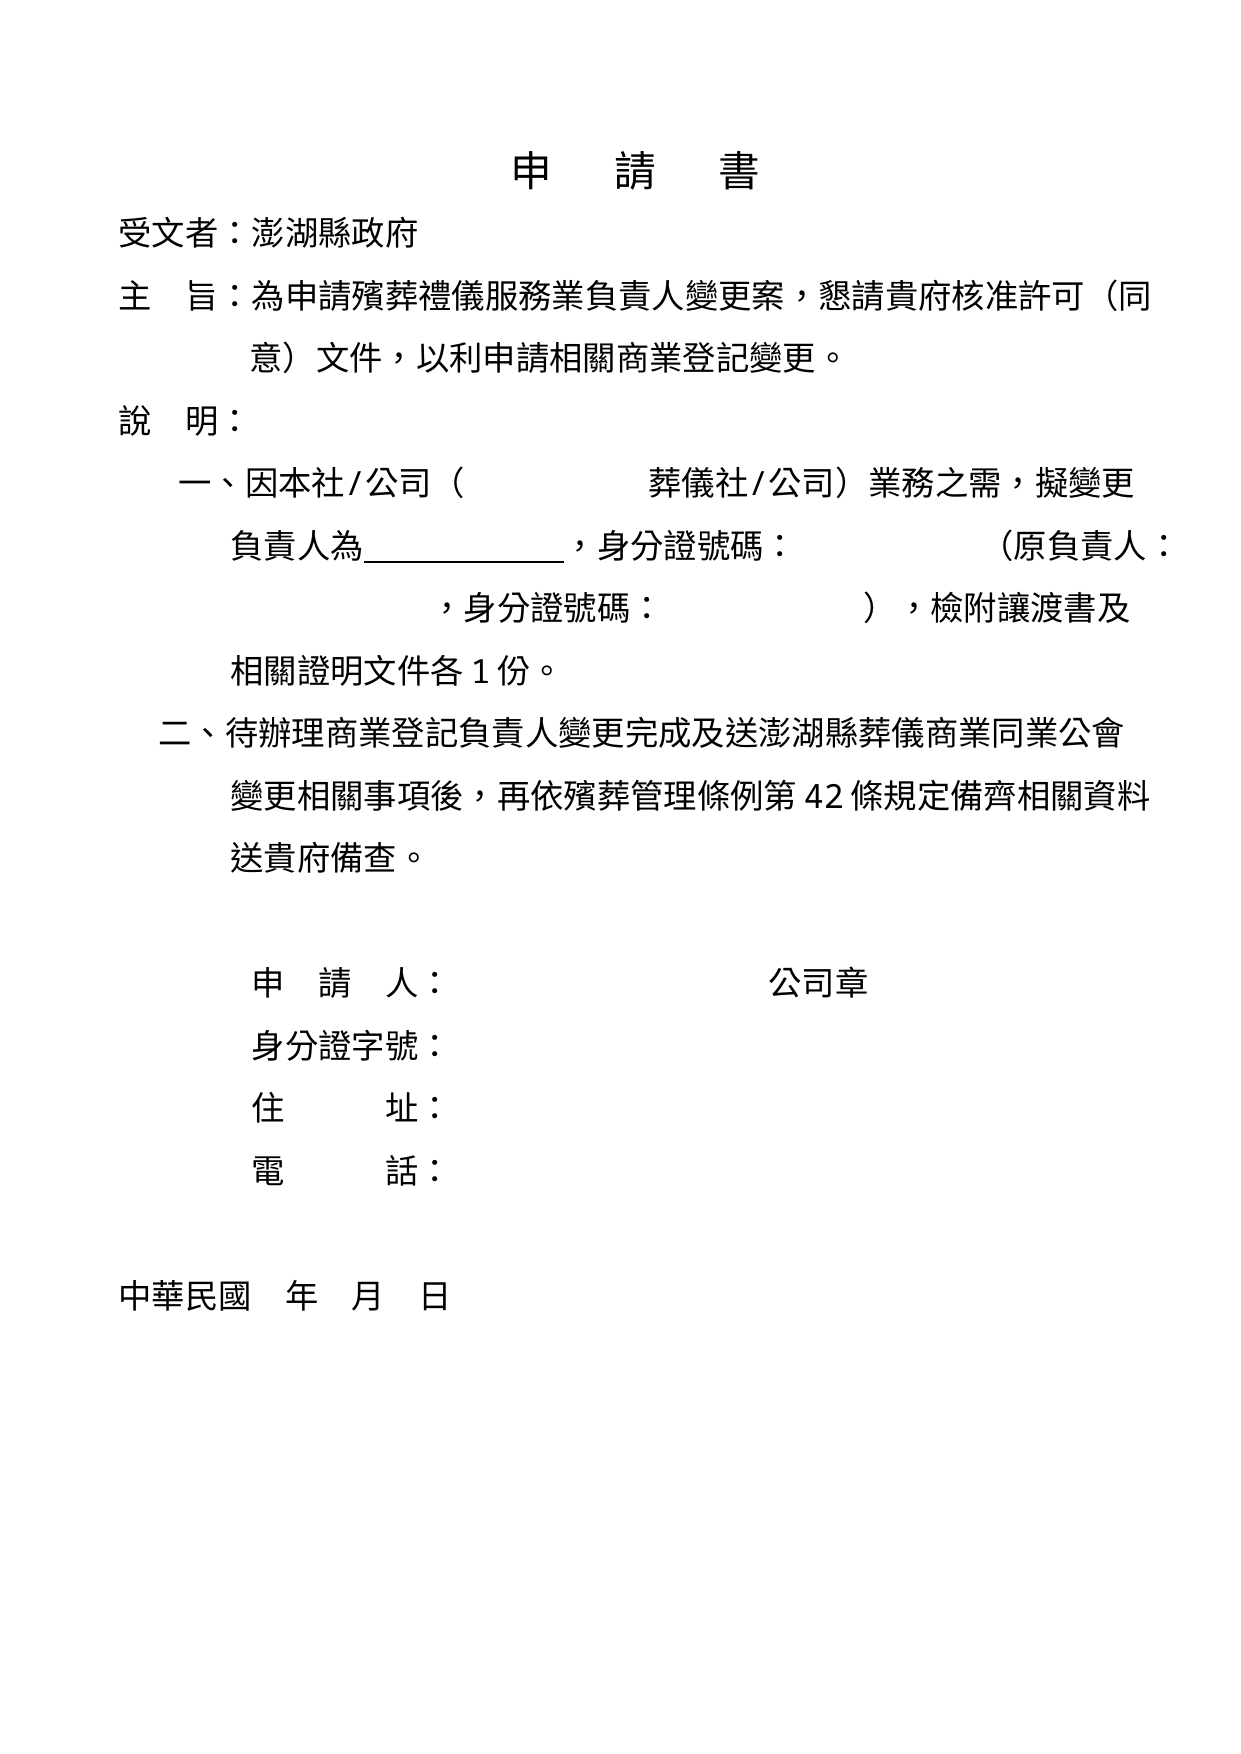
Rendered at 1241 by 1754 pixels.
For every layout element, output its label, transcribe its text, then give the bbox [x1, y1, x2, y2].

text 電 話： [118, 1127, 1152, 1189]
text 申 請 書 [118, 127, 1152, 189]
text 身分證字號： [118, 1002, 1152, 1064]
text 一、因本社/公司（ 葬儀社/公司）業務之需，擬變更負責人為 ，身分證號碼： （原負責人： ，身分證號碼： ），檢附讓渡書及相關證明文件各1份。 [118, 439, 1152, 689]
text 二、待辦理商業登記負責人變更完成及送澎湖縣葬儀商業同業公會變更相關事項後，再依殯葬管理條例第42條規定備齊相關資料送貴府備查。 [118, 689, 1152, 877]
text 申 請 人： 公司章 [118, 939, 1152, 1002]
text 受文者：澎湖縣政府 [118, 189, 1152, 252]
text 說 明： [118, 377, 1152, 439]
text 主 旨：為申請殯葬禮儀服務業負責人變更案，懇請貴府核准許可（同意）文件，以利申請相關商業登記變更。 [118, 252, 1152, 377]
text 中華民國 年 月 日 [118, 1252, 1152, 1314]
text 住 址： [118, 1064, 1152, 1127]
